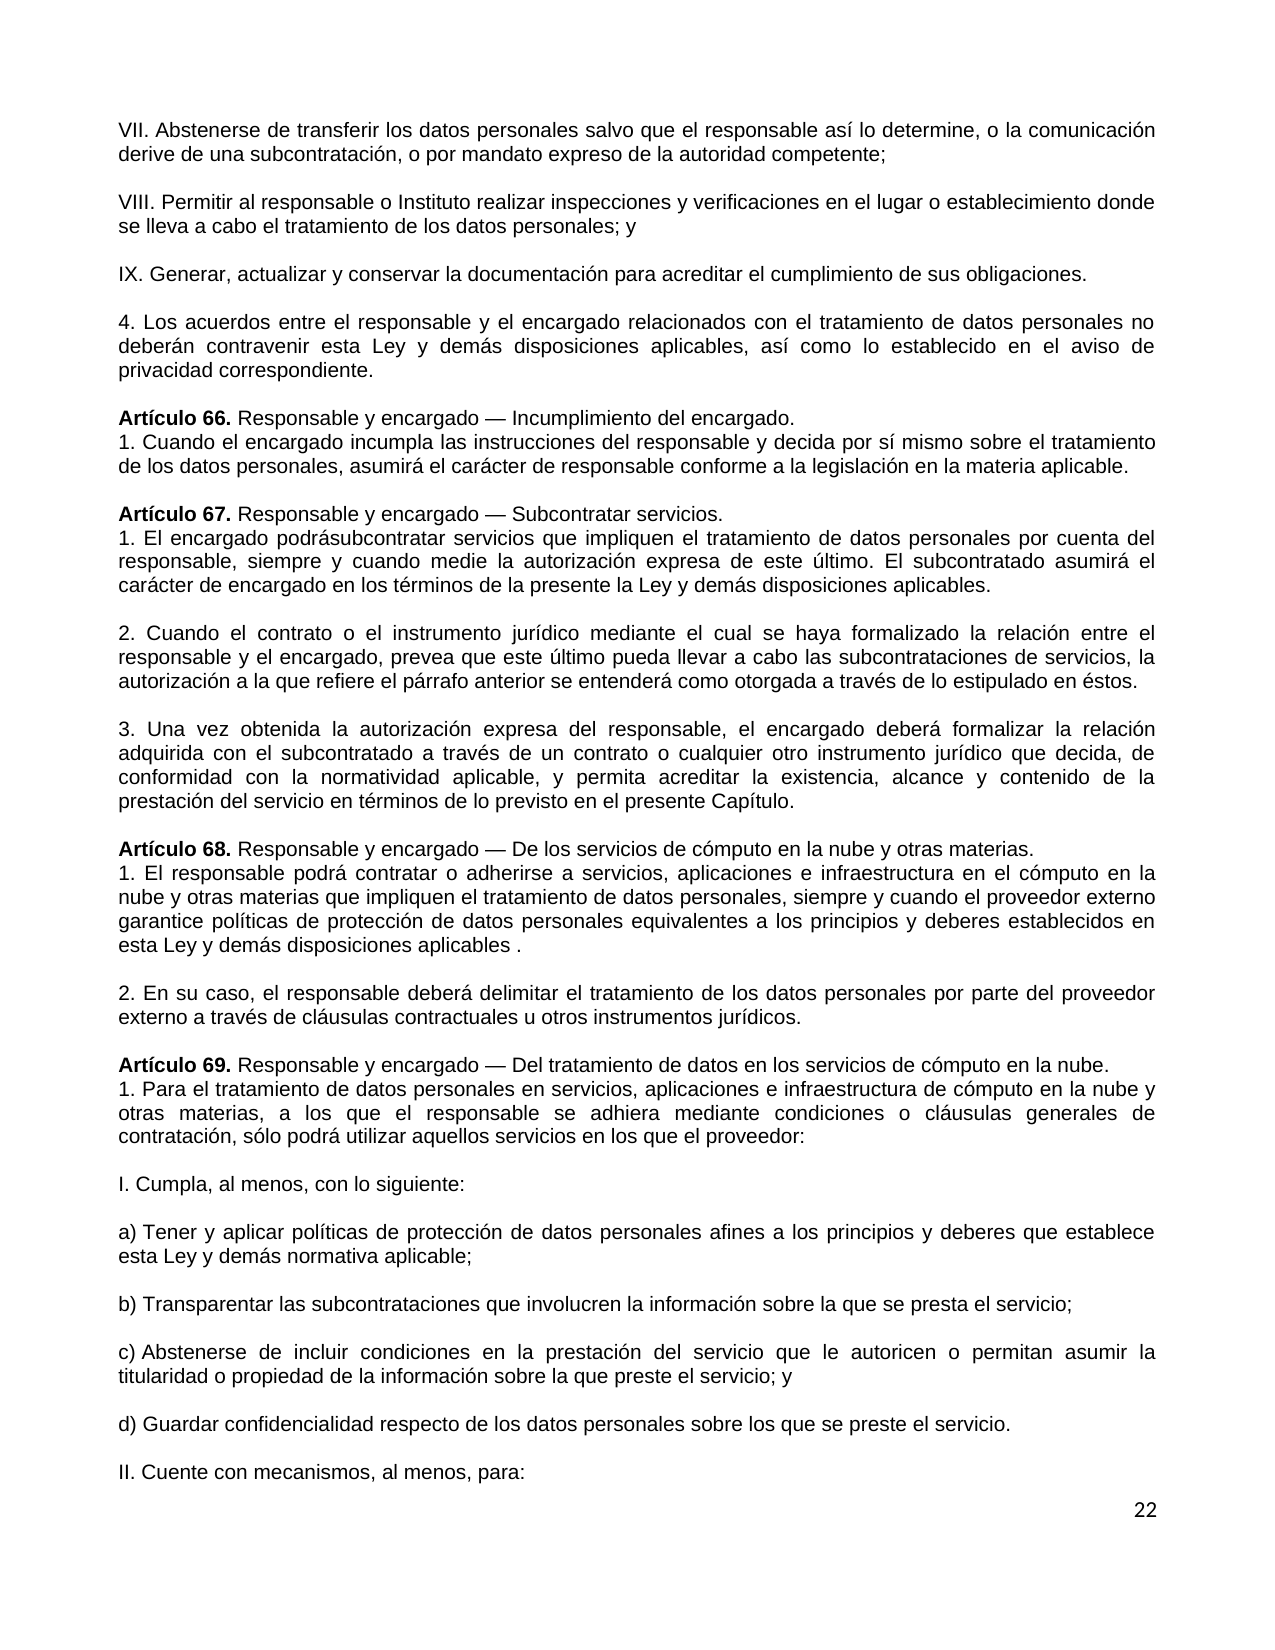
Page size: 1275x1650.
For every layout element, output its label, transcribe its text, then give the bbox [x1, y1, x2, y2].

text b) Transparentar las subcontrataciones que involucren la información sobre la que se presta el servicio; [118, 1292, 1157, 1316]
text Artículo 68. Responsable y encargado — De los servicios de cómputo en la nube y otras materias. [118, 837, 1157, 861]
text VIII. Permitir al responsable o Instituto realizar inspecciones y verificaciones en el lugar o establecimiento donde se lleva a cabo el tratamiento de los datos personales; y [118, 190, 1157, 238]
text VII. Abstenerse de transferir los datos personales salvo que el responsable así lo determine, o la comunicación derive de una subcontratación, o por mandato expreso de la autoridad competente; [118, 118, 1157, 166]
text 1. El responsable podrá contratar o adherirse a servicios, aplicaciones e infraestructura en el cómputo en la nube y otras materias que impliquen el tratamiento de datos personales, siempre y cuando el proveedor externo garantice políticas de protección de datos personales equivalentes a los principios y deberes establecidos en esta Ley y demás disposiciones aplicables . [118, 861, 1157, 957]
text 2. Cuando el contrato o el instrumento jurídico mediante el cual se haya formalizado la relación entre el responsable y el encargado, prevea que este último pueda llevar a cabo las subcontrataciones de servicios, la autorización a la que refiere el párrafo anterior se entenderá como otorgada a través de lo estipulado en éstos. [118, 621, 1157, 693]
text Artículo 69. Responsable y encargado — Del tratamiento de datos en los servicios de cómputo en la nube. [118, 1052, 1157, 1076]
text 1. El encargado podrásubcontratar servicios que impliquen el tratamiento de datos personales por cuenta del responsable, siempre y cuando medie la autorización expresa de este último. El subcontratado asumirá el carácter de encargado en los términos de la presente la Ley y demás disposiciones aplicables. [118, 525, 1157, 597]
text 2. En su caso, el responsable deberá delimitar el tratamiento de los datos personales por parte del proveedor externo a través de cláusulas contractuales u otros instrumentos jurídicos. [118, 981, 1157, 1028]
text Artículo 67. Responsable y encargado — Subcontratar servicios. [118, 501, 1157, 525]
text 1. Para el tratamiento de datos personales en servicios, aplicaciones e infraestructura de cómputo en la nube y otras materias, a los que el responsable se adhiera mediante condiciones o cláusulas generales de contratación, sólo podrá utilizar aquellos servicios en los que el proveedor: [118, 1076, 1157, 1148]
text d) Guardar confidencialidad respecto de los datos personales sobre los que se preste el servicio. [118, 1412, 1157, 1436]
text 3. Una vez obtenida la autorización expresa del responsable, el encargado deberá formalizar la relación adquirida con el subcontratado a través de un contrato o cualquier otro instrumento jurídico que decida, de conformidad con la normatividad aplicable, y permita acreditar la existencia, alcance y contenido de la prestación del servicio en términos de lo previsto en el presente Capítulo. [118, 717, 1157, 813]
text c) Abstenerse de incluir condiciones en la prestación del servicio que le autoricen o permitan asumir la titularidad o propiedad de la información sobre la que preste el servicio; y [118, 1340, 1157, 1388]
text 1. Cuando el encargado incumpla las instrucciones del responsable y decida por sí mismo sobre el tratamiento de los datos personales, asumirá el carácter de responsable conforme a la legislación en la materia aplicable. [118, 429, 1157, 477]
text II. Cuente con mecanismos, al menos, para: [118, 1460, 1157, 1484]
text 4. Los acuerdos entre el responsable y el encargado relacionados con el tratamiento de datos personales no deberán contravenir esta Ley y demás disposiciones aplicables, así como lo establecido en el aviso de privacidad correspondiente. [118, 310, 1157, 382]
text I. Cumpla, al menos, con lo siguiente: [118, 1172, 1157, 1196]
text a) Tener y aplicar políticas de protección de datos personales afines a los principios y deberes que establece esta Ley y demás normativa aplicable; [118, 1220, 1157, 1268]
text IX. Generar, actualizar y conservar la documentación para acreditar el cumplimiento de sus obligaciones. [118, 262, 1157, 286]
text Artículo 66. Responsable y encargado — Incumplimiento del encargado. [118, 406, 1157, 429]
